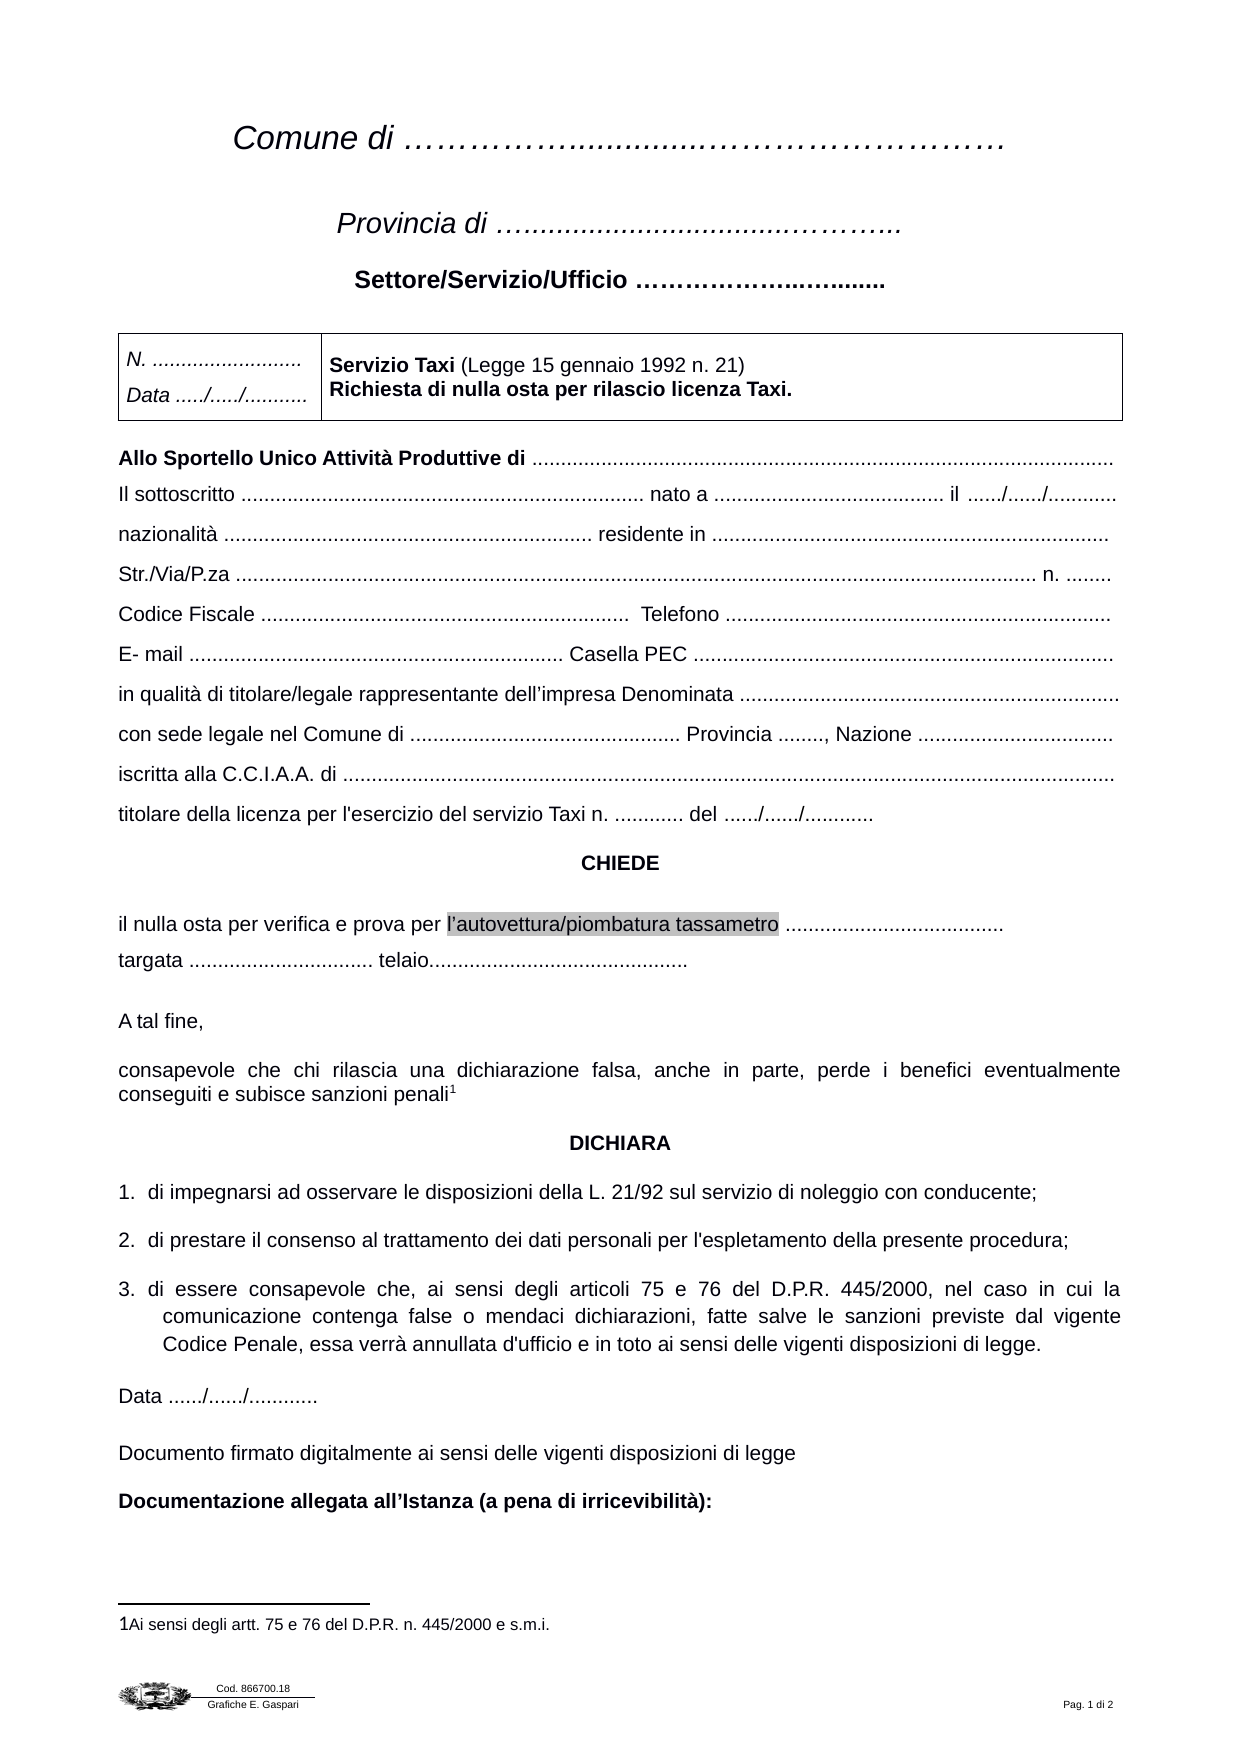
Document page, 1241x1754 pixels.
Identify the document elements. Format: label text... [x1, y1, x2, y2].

text Comune di ……………...............……………………… [118, 118, 1122, 157]
text iscritta alla C.C.I.A.A. di ...................................................................................................................................... [118, 762, 1122, 786]
text Ai sensi degli artt. 75 e 76 del D.P.R. n. 445/2000 e s.m.i. [118, 1610, 1122, 1636]
subtitle di essere consapevole che, ai sensi degli articoli 75 e 76 del D.P.R. 445/2000, nel caso in cui la comunicazione contenga false o mendaci dichiarazioni, fatte salve le sanzioni previste dal vigente Codice Penale, essa verrà annullata d'ufficio e in toto ai sensi delle vigenti disposizioni di legge. [118, 1277, 1122, 1356]
text Documento firmato digitalmente ai sensi delle vigenti disposizioni di legge [118, 1440, 1122, 1464]
text nazionalità ................................................................ residente in ..................................................................... [118, 522, 1122, 546]
text Provincia di ….................................………... [118, 207, 1122, 240]
text Il sottoscritto ...................................................................... nato a ........................................ il ....../....../............ [118, 482, 1122, 506]
text Allo Sportello Unico Attività Produttive di ..................................................................................................... [118, 446, 1122, 470]
subtitle di prestare il consenso al trattamento dei dati personali per l'espletamento della presente procedura; [118, 1228, 1122, 1252]
text CHIEDE [118, 851, 1122, 875]
text E- mail ................................................................. Casella PEC ......................................................................... [118, 642, 1122, 666]
text Codice Fiscale ................................................................ Telefono ................................................................... [118, 602, 1122, 626]
table_header N. .......................... Data ...../...../........... [119, 334, 321, 420]
text in qualità di titolare/legale rappresentante dell’impresa Denominata .................................................................. [118, 682, 1122, 706]
text A tal fine, [118, 1009, 1122, 1033]
text consapevole che chi rilascia una dichiarazione falsa, anche in parte, perde i benefici eventualmente conseguiti e subisce sanzioni penali [118, 1058, 1122, 1106]
text Documentazione allegata all’Istanza (a pena di irricevibilità): [118, 1489, 1122, 1513]
text Data ....../....../............ [118, 1384, 1122, 1408]
text il nulla osta per verifica e prova per l’autovettura/piombatura tassametro ...................................... targata ................................ telaio............................................. [118, 912, 1122, 972]
text Settore/Servizio/Ufficio ………………...…........ [118, 265, 1122, 294]
subtitle di impegnarsi ad osservare le disposizioni della L. 21/92 sul servizio di noleggio con conducente; [118, 1180, 1122, 1204]
text con sede legale nel Comune di ............................................... Provincia ........, Nazione .................................. [118, 722, 1122, 746]
text titolare della licenza per l'esercizio del servizio Taxi n. ............ del ....../....../............ [118, 802, 1090, 826]
subtitle DICHIARA [118, 1131, 1122, 1155]
table_header Servizio Taxi (Legge 15 gennaio 1992 n. 21) Richiesta di nulla osta per rilascio licenza Taxi. [322, 334, 1122, 420]
text Str./Via/P.za ........................................................................................................................................... n. ........ [118, 562, 1122, 586]
